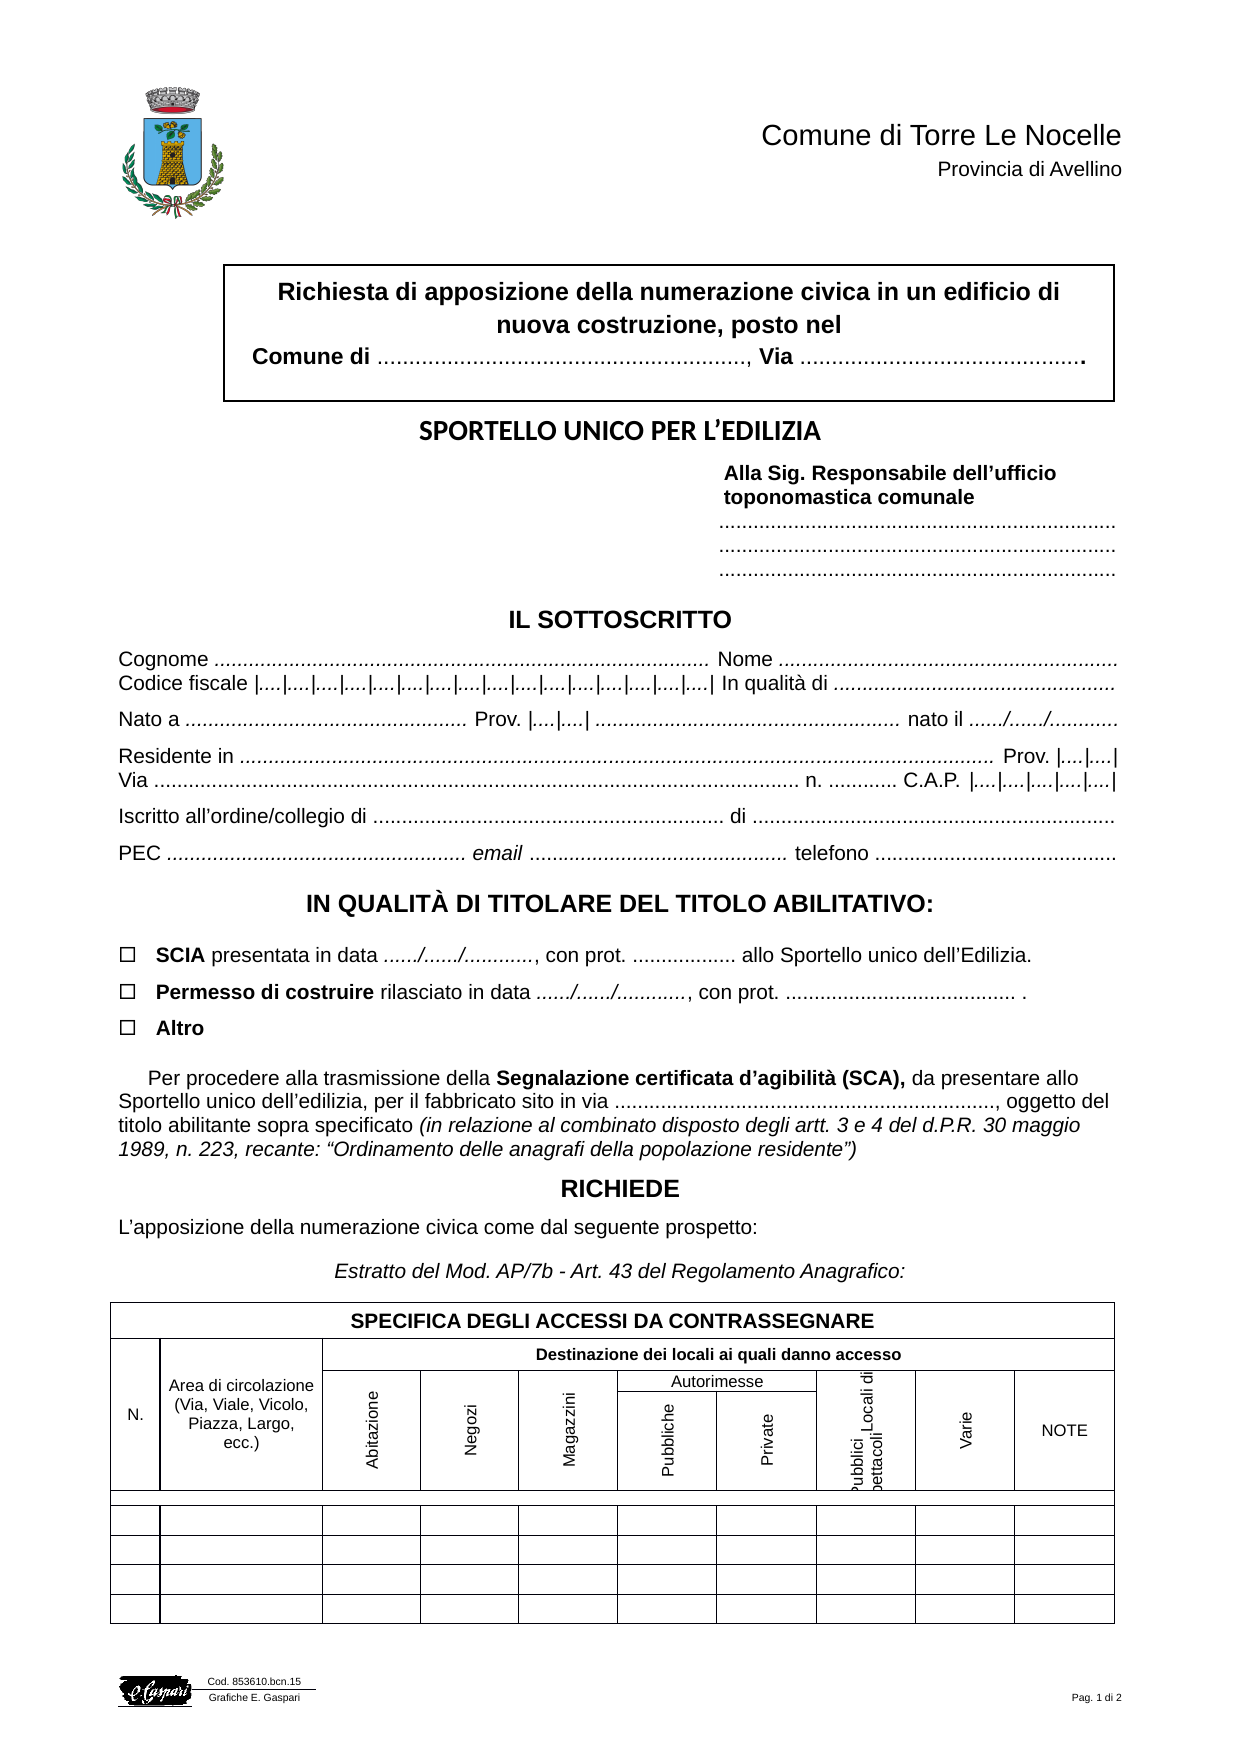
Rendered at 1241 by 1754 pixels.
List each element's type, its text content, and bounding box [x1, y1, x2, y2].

table_cell [323, 1565, 420, 1594]
text Alla Sig. Responsabile dell’ufficio [118, 461, 1122, 484]
table_cell [618, 1565, 716, 1594]
table_header SPECIFICA DEGLI ACCESSI DA CONTRASSEGNARE [111, 1303, 1114, 1338]
table_cell [421, 1565, 518, 1594]
table_cell [817, 1565, 915, 1594]
table_cell [323, 1506, 420, 1534]
table_cell [111, 1491, 160, 1505]
table_cell [817, 1595, 915, 1623]
list Altro [118, 1016, 1122, 1040]
table_cell Varie [916, 1371, 1014, 1489]
table_cell [916, 1491, 1014, 1505]
table_cell Private [717, 1392, 816, 1489]
subtitle RICHIEDE [118, 1174, 1122, 1202]
table_cell [111, 1595, 159, 1623]
text ..................................................................... [718, 556, 1122, 580]
text Nato a ................................................. Prov. |....|....| ..................................................... nato il ....../....../............ [118, 707, 1122, 731]
list SCIA presentata in data ....../....../............, con prot. .................. allo Sportello unico dell’Edilizia. [118, 943, 1122, 967]
table_cell [916, 1506, 1014, 1534]
text IN QUALITÀ DI TITOLARE DEL TITOLO ABILITATIVO: [118, 889, 1122, 918]
table_cell Destinazione dei locali ai quali danno accesso [323, 1339, 1114, 1370]
table_cell [421, 1536, 518, 1564]
table_cell [519, 1491, 617, 1505]
table_cell [519, 1595, 617, 1623]
picture [122, 87, 224, 219]
text ..................................................................... [718, 508, 1122, 532]
table_cell [717, 1536, 816, 1564]
table_cell [111, 1506, 159, 1534]
table_cell [916, 1565, 1014, 1594]
table_cell [816, 1491, 916, 1505]
table_cell [618, 1595, 716, 1623]
table_cell [916, 1536, 1014, 1564]
table_cell NOTE [1015, 1371, 1114, 1489]
table_cell [323, 1536, 420, 1564]
subtitle SPORTELLO UNICO PER L’EDILIZIA [118, 412, 1122, 447]
text Comune di Torre Le Nocelle [224, 118, 1122, 152]
table_cell [916, 1595, 1014, 1623]
table_cell [1014, 1491, 1114, 1505]
table_cell [161, 1565, 322, 1594]
table_cell [618, 1491, 717, 1505]
table_cell [421, 1491, 519, 1505]
text Iscritto all’ordine/collegio di ............................................................. di ............................................................... [118, 804, 1122, 828]
table_cell [1015, 1565, 1114, 1594]
text Per procedere alla trasmissione della Segnalazione certificata d’agibilità (SCA), da presentare allo Sportello unico dell’edilizia, per il fabbricato sito in via .................................................................., oggetto del titolo abilitante sopra specificato (in relazione al combinato disposto degli artt. 3 e 4 del d.P.R. 30 maggio 1989, n. 223, recante: “Ordinamento delle anagrafi della popolazione residente”) [118, 1065, 1122, 1161]
table_cell [817, 1536, 915, 1564]
text ..................................................................... [718, 532, 1122, 556]
table_cell [322, 1491, 421, 1505]
table_cell [1015, 1536, 1114, 1564]
text IL SOTTOSCRITTO [118, 605, 1122, 634]
table_cell [817, 1506, 915, 1534]
table_cell Autorimesse [618, 1371, 816, 1391]
table_cell [421, 1506, 518, 1534]
table_cell [1015, 1506, 1114, 1534]
table_cell [161, 1595, 322, 1623]
table_cell [323, 1595, 420, 1623]
table_cell [717, 1595, 816, 1623]
table_cell N. [111, 1339, 159, 1489]
table_cell Abitazione [323, 1371, 420, 1489]
text Estratto del Mod. AP/7b - Art. 43 del Regolamento Anagrafico: [118, 1258, 1122, 1282]
table_cell [519, 1536, 617, 1564]
table_cell [421, 1595, 518, 1623]
table_cell [618, 1506, 716, 1534]
picture [118, 1674, 192, 1706]
table_cell [111, 1536, 159, 1564]
table_cell [519, 1506, 617, 1534]
table_cell Pubbliche [618, 1392, 716, 1489]
text Provincia di Avellino [224, 157, 1122, 181]
table_cell [161, 1536, 322, 1564]
list Permesso di costruire rilasciato in data ....../....../............, con prot. ........................................ . [118, 980, 1122, 1004]
table_cell Area di circolazione (Via, Viale, Vicolo, Piazza, Largo, ecc.) [161, 1339, 322, 1489]
text Residente in ................................................................................................................................... Prov. |....|....| Via ................................................................................................................ n. ............ C.A.P. |....|....|....|....|....| [118, 743, 1122, 791]
text toponomastica comunale [118, 484, 1122, 508]
text Cognome ...................................................................................... Nome ........................................................... Codice fiscale |....|....|....|....|....|....|....|....|....|....|....|....|....|....|....|....| In qualità di ................................................. [118, 647, 1122, 694]
table_cell Negozi [421, 1371, 518, 1489]
table_cell [161, 1506, 322, 1534]
table_cell [717, 1506, 816, 1534]
table_cell [717, 1565, 816, 1594]
text L’apposizione della numerazione civica come dal seguente prospetto: [118, 1215, 1122, 1239]
table_cell [717, 1491, 816, 1505]
table_cell [1015, 1595, 1114, 1623]
table_cell Locali di Pubblici spettacoli [817, 1371, 915, 1489]
table_cell Magazzini [519, 1371, 617, 1489]
table_cell [111, 1565, 159, 1594]
text PEC .................................................... email ............................................. telefono .......................................... [118, 840, 1122, 864]
table_cell [618, 1536, 716, 1564]
table_cell [160, 1491, 322, 1505]
table_cell [519, 1565, 617, 1594]
